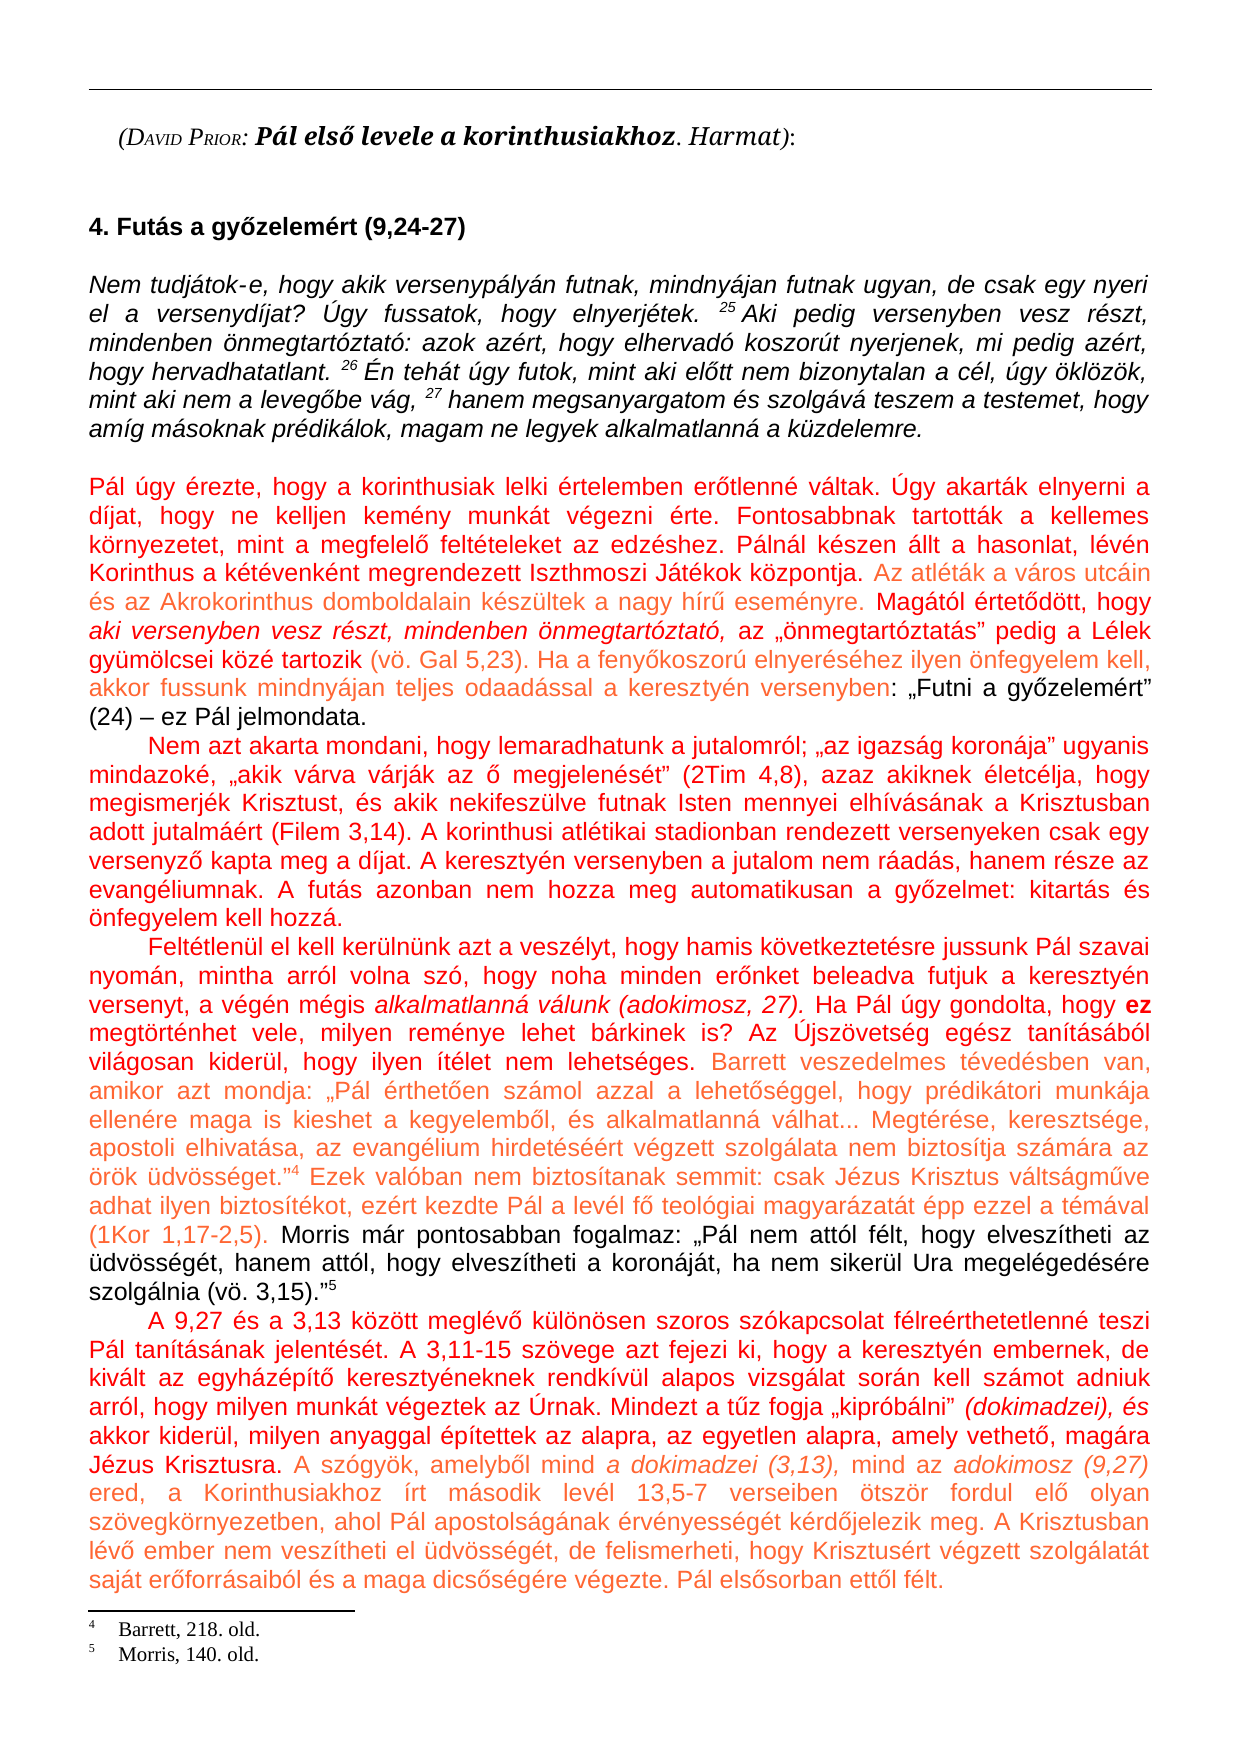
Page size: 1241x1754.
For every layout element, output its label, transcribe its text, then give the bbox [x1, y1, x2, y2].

text (David Prior: Pál első levele a korinthusiakhoz. Harmat): [88, 90, 1152, 182]
text Nem azt akarta mondani, hogy lemaradhatunk a jutalomról; „az igazság koronája” ugyanis mindazoké, „akik várva várják az ő megjelenését” (2Tim 4,8), azaz akiknek életcélja, hogy megismerjék Krisztust, és akik nekifeszülve futnak Isten mennyei elhívásának a Krisztusban adott jutalmáért (Filem 3,14). A korinthusi atlétikai stadionban rendezett versenyeken csak egy versenyző kapta meg a díjat. A keresztyén versenyben a jutalom nem ráadás, hanem része az evangéliumnak. A futás azonban nem hozza meg automatikusan a győzelmet: kitartás és önfegyelem kell hozzá. [88, 731, 1152, 932]
text 4. Futás a győzelemért (9,24-27) [88, 212, 1152, 241]
text Barrett, 218. old. [88, 1617, 1152, 1641]
text Nem tudjátok‑e, hogy akik versenypályán futnak, mindnyájan futnak ugyan, de csak egy nyeri el a versenydíjat? Úgy fussatok, hogy elnyerjétek. 25 Aki pedig versenyben vesz részt, mindenben önmegtartóztató: azok azért, hogy elhervadó koszorút nyerjenek, mi pedig azért, hogy hervadhatatlant. 26 Én tehát úgy futok, mint aki előtt nem bizonytalan a cél, úgy öklözök, mint aki nem a levegőbe vág, 27 hanem megsanyargatom és szolgává teszem a testemet, hogy amíg másoknak prédikálok, magam ne legyek alkalmatlanná a küzdelemre. [88, 270, 1152, 443]
text Pál úgy érezte, hogy a korinthusiak lelki értelemben erőtlenné váltak. Úgy akarták elnyerni a díjat, hogy ne kelljen kemény munkát végezni érte. Fontosabbnak tartották a kellemes környezetet, mint a megfelelő feltételeket az edzéshez. Pálnál készen állt a hasonlat, lévén Korinthus a kétévenként megrendezett Iszthmoszi Játékok központja. Az atléták a város utcáin és az Akrokorinthus domboldalain készültek a nagy hírű eseményre. Magától értetődött, hogy aki versenyben vesz részt, mindenben önmegtartóztató, az „önmegtartóztatás” pedig a Lélek gyümölcsei közé tartozik (vö. Gal 5,23). Ha a fenyőkoszorú elnyeréséhez ilyen önfegyelem kell, akkor fussunk mindnyájan teljes odaadással a keresz­tyén versenyben: „Futni a győzelemért” (24) – ez Pál jelmondata. [88, 472, 1152, 731]
text Feltétlenül el kell kerülnünk azt a veszélyt, hogy hamis következtetésre jussunk Pál szavai nyomán, mintha arról volna szó, hogy noha minden erőnket beleadva futjuk a keresztyén versenyt, a végén mégis alkalmatlanná válunk (adokimosz, 27). Ha Pál úgy gondolta, hogy ez megtörténhet vele, milyen reménye lehet bárkinek is? Az Újszövetség egész tanításából világosan kiderül, hogy ilyen ítélet nem lehetséges. Barrett veszedelmes tévedésben van, amikor azt mondja: „Pál érthetően számol azzal a lehetőséggel, hogy prédikátori munkája ellenére maga is kieshet a kegyelemből, és alkalmatlanná válhat... Megtérése, keresztsége, apostoli elhivatása, az evangélium hirdetéséért végzett szolgálata nem biztosítja számára az örök üdvösséget.” Ezek valóban nem biztosítanak semmit: csak Jézus Krisztus váltságműve adhat ilyen biztosítékot, ezért kezdte Pál a levél fő teológiai magyarázatát épp ezzel a témával (1Kor 1,17-2,5). Morris már pontosabban fogalmaz: „Pál nem attól félt, hogy elveszítheti az üdvösségét, hanem attól, hogy elveszítheti a koronáját, ha nem sikerül Ura megelégedésére szolgálnia (vö. 3,15).” [88, 932, 1152, 1306]
text A 9,27 és a 3,13 között meglévő különösen szoros szókapcsolat félreérthetetlenné teszi Pál tanításának jelentését. A 3,11-15 szövege azt fejezi ki, hogy a keresztyén embernek, de kivált az egyházépítő keresztyéneknek rendkívül alapos vizsgálat során kell számot adniuk arról, hogy milyen munkát végeztek az Úrnak. Mindezt a tűz fogja „kipróbálni” (dokimadzei), és akkor kiderül, milyen anyaggal építettek az alapra, az egyetlen alapra, amely vethető, magára Jézus Krisztusra. A szógyök, amelyből mind a dokimadzei (3,13), mind az adokimosz (9,27) ered, a Korinthusiakhoz írt második levél 13,5-7 verseiben ötször fordul elő olyan szövegkörnyezetben, ahol Pál apostolságának érvényességét kérdőjelezik meg. A Krisztusban lévő ember nem veszítheti el üdvösségét, de felismerheti, hogy Krisztusért végzett szolgálatát saját erőforrásaiból és a maga dicsőségére végezte. Pál elsősorban ettől félt. [88, 1306, 1152, 1593]
text Morris, 140. old. [88, 1641, 1152, 1665]
